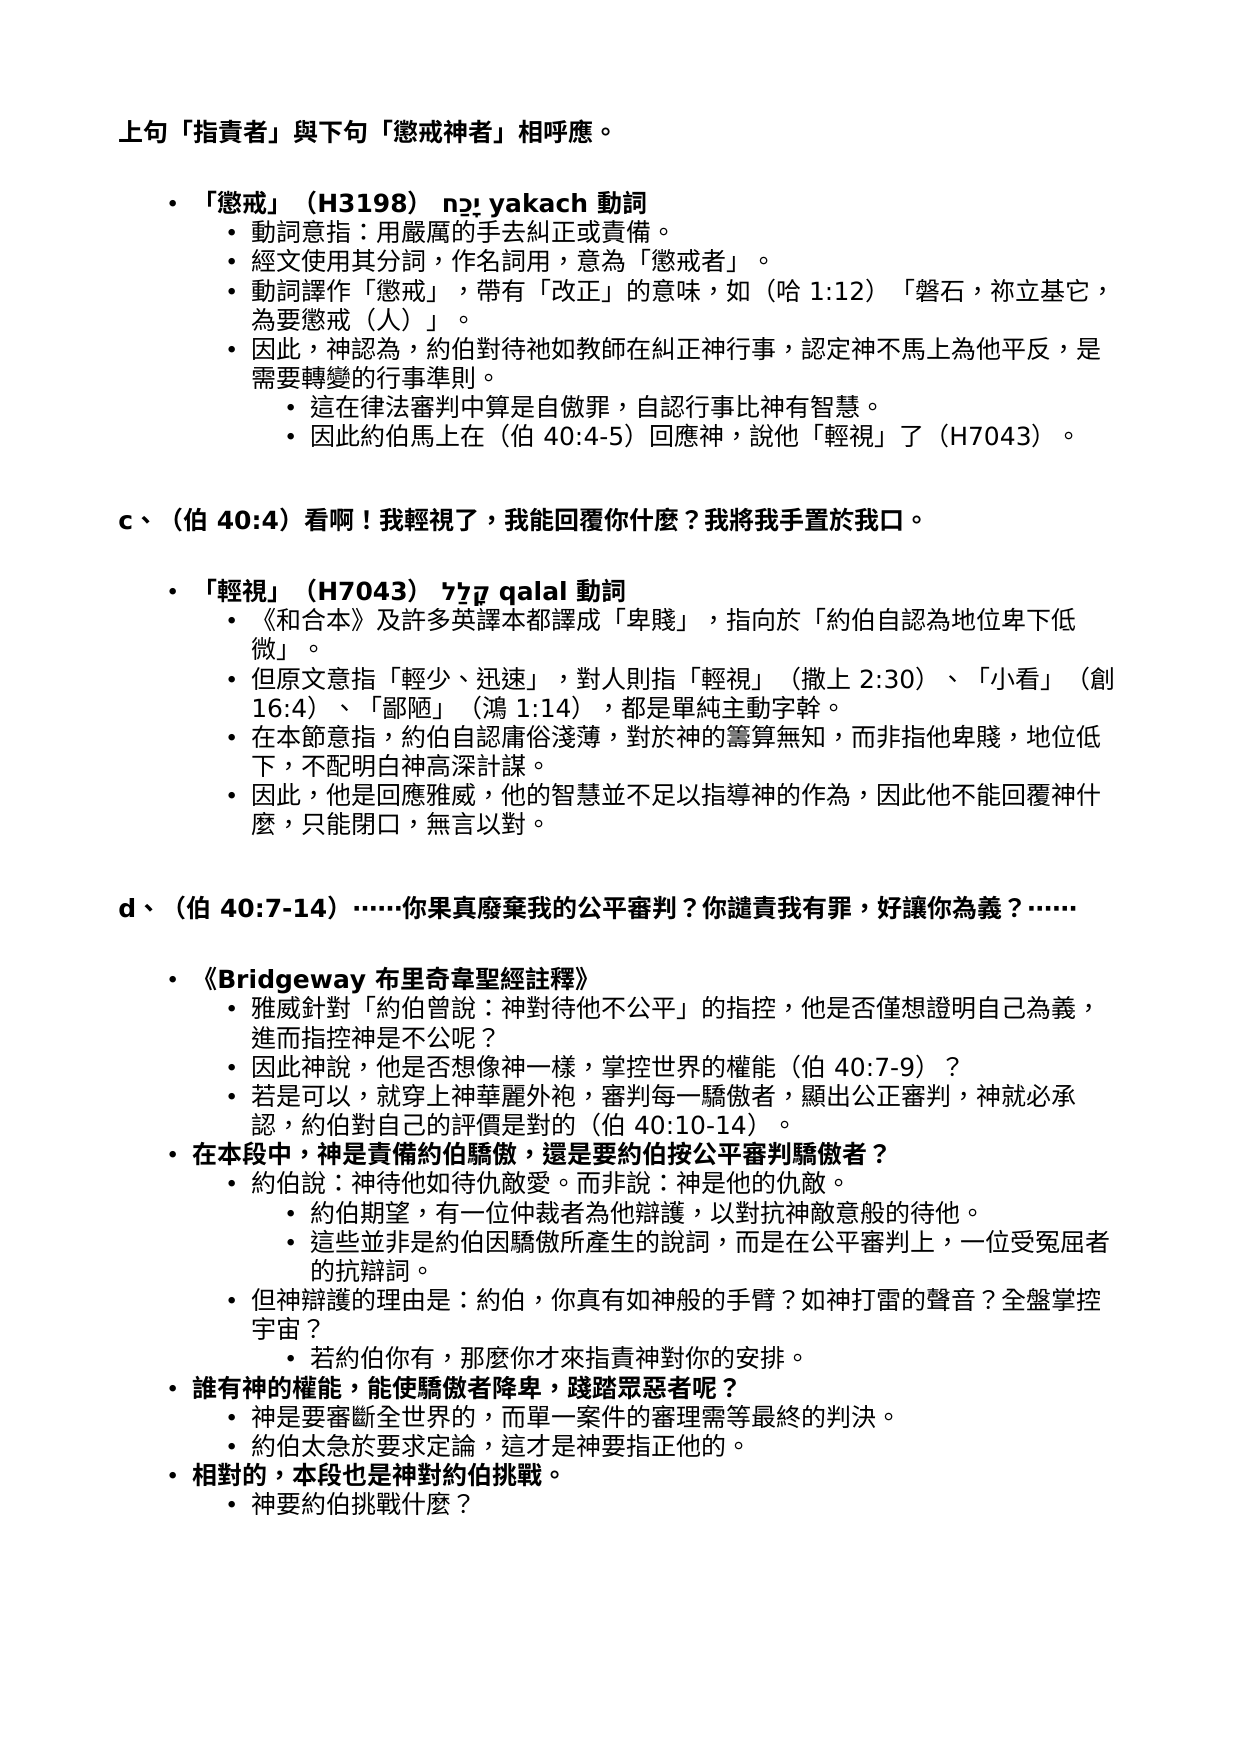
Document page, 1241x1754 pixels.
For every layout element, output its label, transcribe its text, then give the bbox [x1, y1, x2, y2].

list 「懲戒」（H3198） יָכַח yakach 動詞 [177, 189, 1122, 218]
list 動詞意指：用嚴厲的手去糾正或責備。 [236, 218, 1122, 248]
list 誰有神的權能，能使驕傲者降卑，踐踏眾惡者呢？ [177, 1374, 1122, 1403]
list 雅威針對「約伯曾說：神對待他不公平」的指控，他是否僅想證明自己為義，進而指控神是不公呢？ [236, 995, 1122, 1053]
list 因此約伯馬上在（伯 40:4-5）回應神，說他「輕視」了（H7043）。 [295, 423, 1122, 452]
list 若約伯你有，那麼你才來指責神對你的安排。 [295, 1345, 1122, 1374]
subtitle c、（伯 40:4）看啊！我輕視了，我能回覆你什麼？我將我手置於我口。 [118, 506, 1122, 535]
list 動詞譯作「懲戒」，帶有「改正」的意味，如（哈 1:12）「磐石，祢立基它，為要懲戒（人）」。 [236, 277, 1122, 335]
list 「輕視」（H7043） קָלַל qalal 動詞 [177, 577, 1122, 607]
list 《Bridgeway 布里奇韋聖經註釋》 [177, 966, 1122, 995]
list 約伯太急於要求定論，這才是神要指正他的。 [236, 1432, 1122, 1461]
list 《和合本》及許多英譯本都譯成「卑賤」，指向於「約伯自認為地位卑下低微」。 [236, 607, 1122, 665]
list 神要約伯挑戰什麼？ [236, 1491, 1122, 1520]
list 因此，神認為，約伯對待祂如教師在糾正神行事，認定神不馬上為他平反，是需要轉變的行事準則。 [236, 335, 1122, 393]
list 在本段中，神是責備約伯驕傲，還是要約伯按公平審判驕傲者？ [177, 1141, 1122, 1170]
list 若是可以，就穿上神華麗外袍，審判每一驕傲者，顯出公正審判，神就必承認，約伯對自己的評價是對的（伯 40:10-14）。 [236, 1082, 1122, 1141]
list 在本節意指，約伯自認庸俗淺薄，對於神的籌算無知，而非指他卑賤，地位低下，不配明白神高深計謀。 [236, 723, 1122, 782]
text 上句「指責者」與下句「懲戒神者」相呼應。 [118, 118, 1122, 147]
list 相對的，本段也是神對約伯挑戰。 [177, 1461, 1122, 1491]
list 經文使用其分詞，作名詞用，意為「懲戒者」。 [236, 248, 1122, 277]
list 約伯期望，有一位仲裁者為他辯護，以對抗神敵意般的待他。 [295, 1199, 1122, 1228]
list 但原文意指「輕少、迅速」，對人則指「輕視」（撒上 2:30）、「小看」（創 16:4）、「鄙陋」（鴻 1:14），都是單純主動字幹。 [236, 665, 1122, 723]
list 神是要審斷全世界的，而單一案件的審理需等最終的判決。 [236, 1403, 1122, 1432]
list 因此，他是回應雅威，他的智慧並不足以指導神的作為，因此他不能回覆神什麼，只能閉口，無言以對。 [236, 782, 1122, 840]
list 約伯說：神待他如待仇敵愛。而非說：神是他的仇敵。 [236, 1170, 1122, 1199]
list 但神辯護的理由是：約伯，你真有如神般的手臂？如神打雷的聲音？全盤掌控宇宙？ [236, 1286, 1122, 1345]
list 這些並非是約伯因驕傲所產生的說詞，而是在公平審判上，一位受冤屈者的抗辯詞。 [295, 1228, 1122, 1286]
list 因此神說，他是否想像神一樣，掌控世界的權能（伯 40:7-9）？ [236, 1053, 1122, 1082]
subtitle d、（伯 40:7-14）⋯⋯你果真廢棄我的公平審判？你譴責我有罪，好讓你為義？⋯⋯ [118, 894, 1122, 923]
list 這在律法審判中算是自傲罪，自認行事比神有智慧。 [295, 393, 1122, 423]
